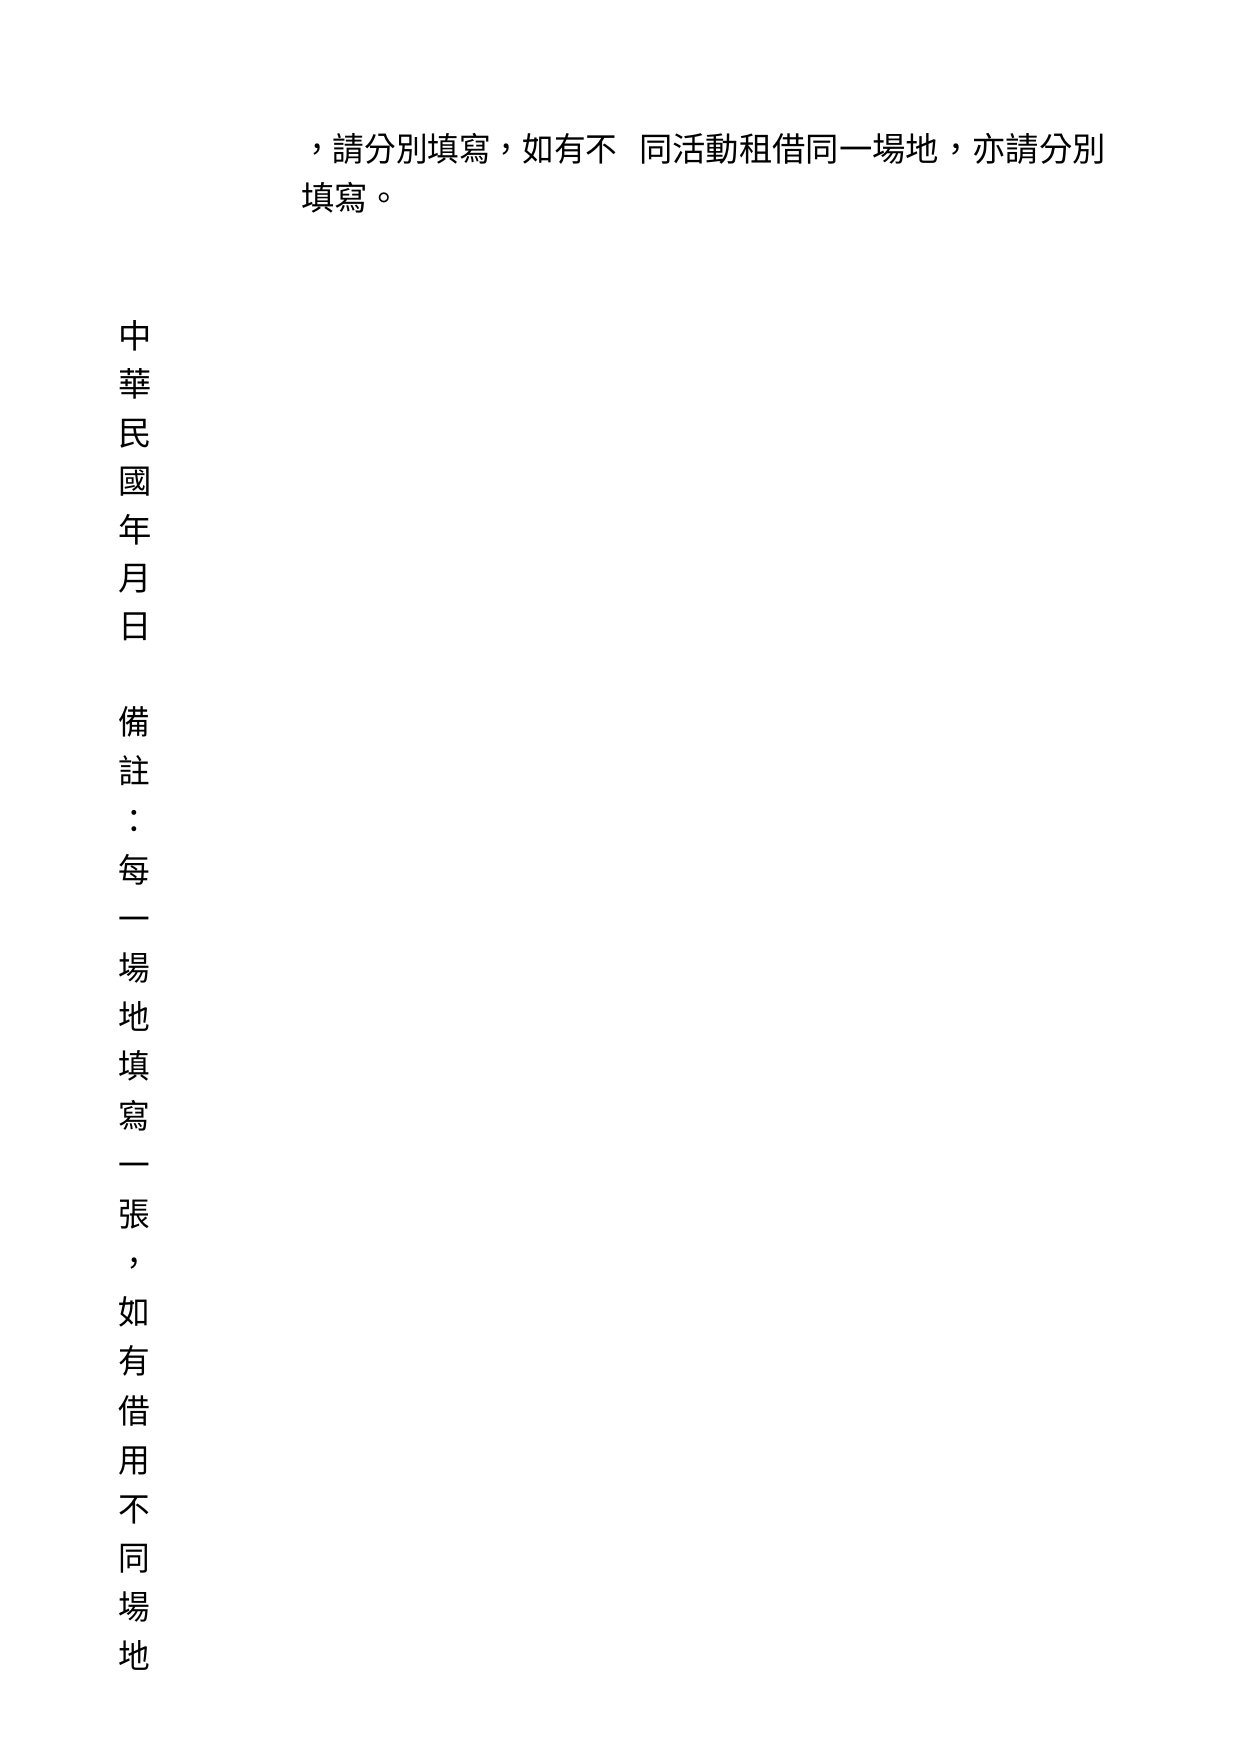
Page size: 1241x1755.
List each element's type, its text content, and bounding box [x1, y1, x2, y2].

text 備註：每一場地填寫一張，如有借用不同場地，請分別填寫，如有不 同活動租借同一場地，亦請分別填寫。 [118, 696, 136, 1678]
text 備註：每一場地填寫一張，如有借用不同場地，請分別填寫，如有不 同活動租借同一場地，亦請分別填寫。 [301, 123, 1123, 220]
text 中 華 民 國 年 月 日 [118, 310, 197, 648]
